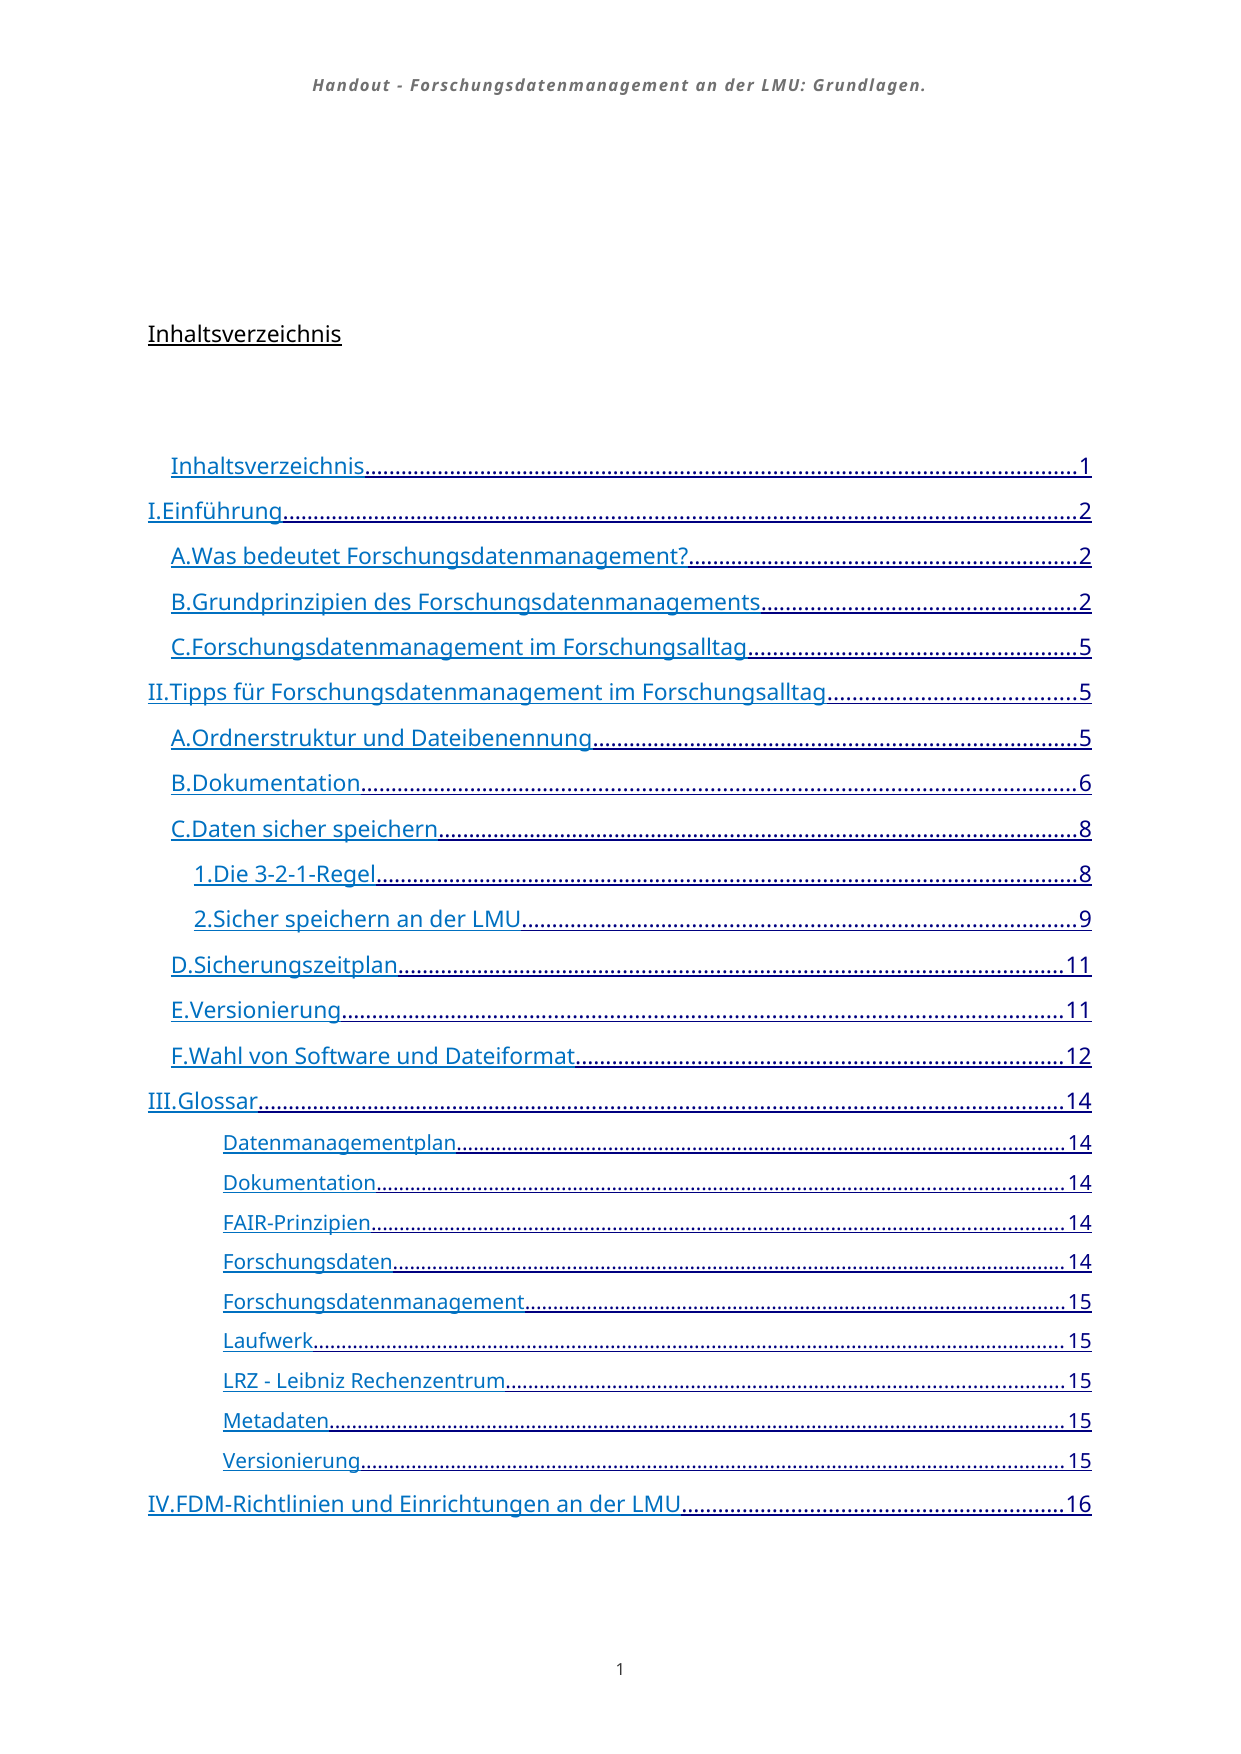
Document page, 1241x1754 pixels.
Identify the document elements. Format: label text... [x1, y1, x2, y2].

text II. Tipps für Forschungsdatenmanagement im Forschungsalltag 5 [148, 674, 1093, 708]
text Laufwerk 15 [223, 1327, 1093, 1355]
text Dokumentation 14 [223, 1168, 1093, 1196]
text D. Sicherungszeitplan 11 [171, 947, 1093, 981]
text I. Einführung 2 [148, 492, 1093, 526]
text C. Daten sicher speichern 8 [171, 810, 1093, 844]
text Forschungsdatenmanagement 15 [223, 1287, 1093, 1315]
text IV. FDM-Richtlinien und Einrichtungen an der LMU 16 [148, 1485, 1093, 1519]
text A. Ordnerstruktur und Dateibenennung 5 [171, 719, 1093, 753]
text Versionierung 15 [223, 1446, 1093, 1474]
text LRZ - Leibniz Rechenzentrum 15 [223, 1366, 1093, 1395]
text F. Wahl von Software und Dateiformat 12 [171, 1037, 1093, 1071]
text FAIR-Prinzipien 14 [223, 1208, 1093, 1236]
text E. Versionierung 11 [171, 992, 1093, 1026]
text 1. Die 3-2-1-Regel 8 [193, 856, 1093, 890]
text A. Was bedeutet Forschungsdatenmanagement? 2 [171, 538, 1093, 572]
text Datenmanagementplan 14 [223, 1128, 1093, 1157]
text III. Glossar 14 [148, 1083, 1093, 1117]
text Forschungsdaten 14 [223, 1247, 1093, 1276]
text 2. Sicher speichern an der LMU 9 [193, 901, 1093, 935]
text Metadaten 15 [223, 1406, 1093, 1434]
text B. Grundprinzipien des Forschungsdatenmanagements 2 [171, 583, 1093, 617]
text Inhaltsverzeichnis [148, 318, 1093, 349]
text C. Forschungsdatenmanagement im Forschungsalltag 5 [171, 629, 1093, 663]
text B. Dokumentation 6 [171, 765, 1093, 799]
text Inhaltsverzeichnis 1 [171, 450, 1093, 481]
